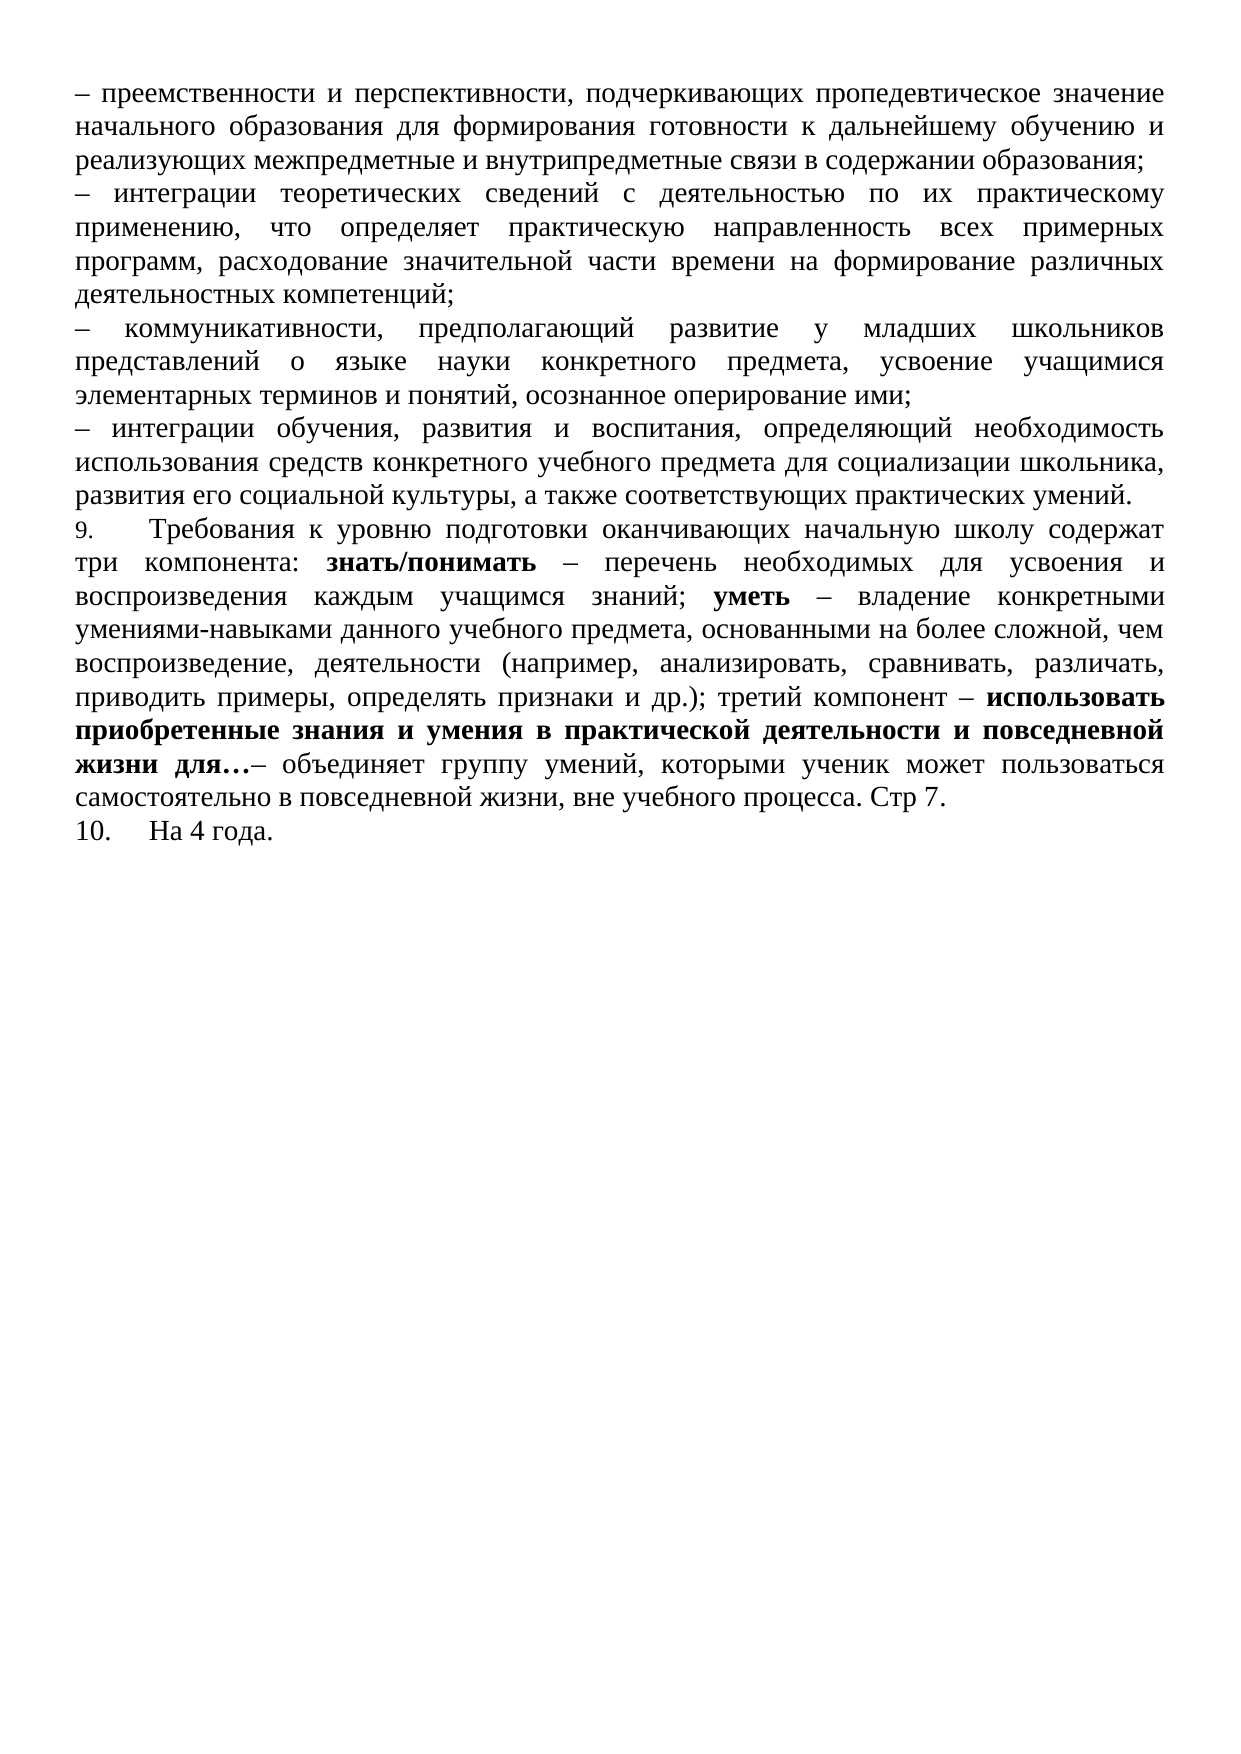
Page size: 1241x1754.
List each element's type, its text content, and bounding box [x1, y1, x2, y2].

text – интеграции теоретических сведений с деятельностью по их практическому применению, что определяет практическую направленность всех примерных программ, расходование значительной части времени на формирование различных деятельностных компетенций; [75, 176, 1165, 310]
text – преемственности и перспективности, подчеркивающих пропедевтическое значение начального образования для формирования готовности к дальнейшему обучению и реализующих межпредметные и внутрипредметные связи в содержании образования; [75, 75, 1165, 176]
list Требования к уровню подготовки оканчивающих начальную школу содержат три компонента: знать/понимать – перечень необходимых для усвоения и воспроизведения каждым учащимся знаний; уметь – владение конкретными умениями-навыками данного учебного предмета, основанными на более сложной, чем воспроизведение, деятельности (например, анализировать, сравнивать, различать, приводить примеры, определять признаки и др.); третий компонент – использовать приобретенные знания и умения в практической деятельности и повседневной жизни для…– объединяет группу умений, которыми ученик может пользоваться самостоятельно в повседневной жизни, вне учебного процесса. Стр 7. [75, 511, 1165, 813]
text – коммуникативности, предполагающий развитие у младших школьников представлений о языке науки конкретного предмета, усвоение учащимися элементарных терминов и понятий, осознанное оперирование ими; [75, 310, 1165, 410]
text – интеграции обучения, развития и воспитания, определяющий необходимость использования средств конкретного учебного предмета для социализации школьника, развития его социальной культуры, а также соответствующих практических умений. [75, 410, 1165, 511]
list На 4 года. [75, 813, 1165, 846]
